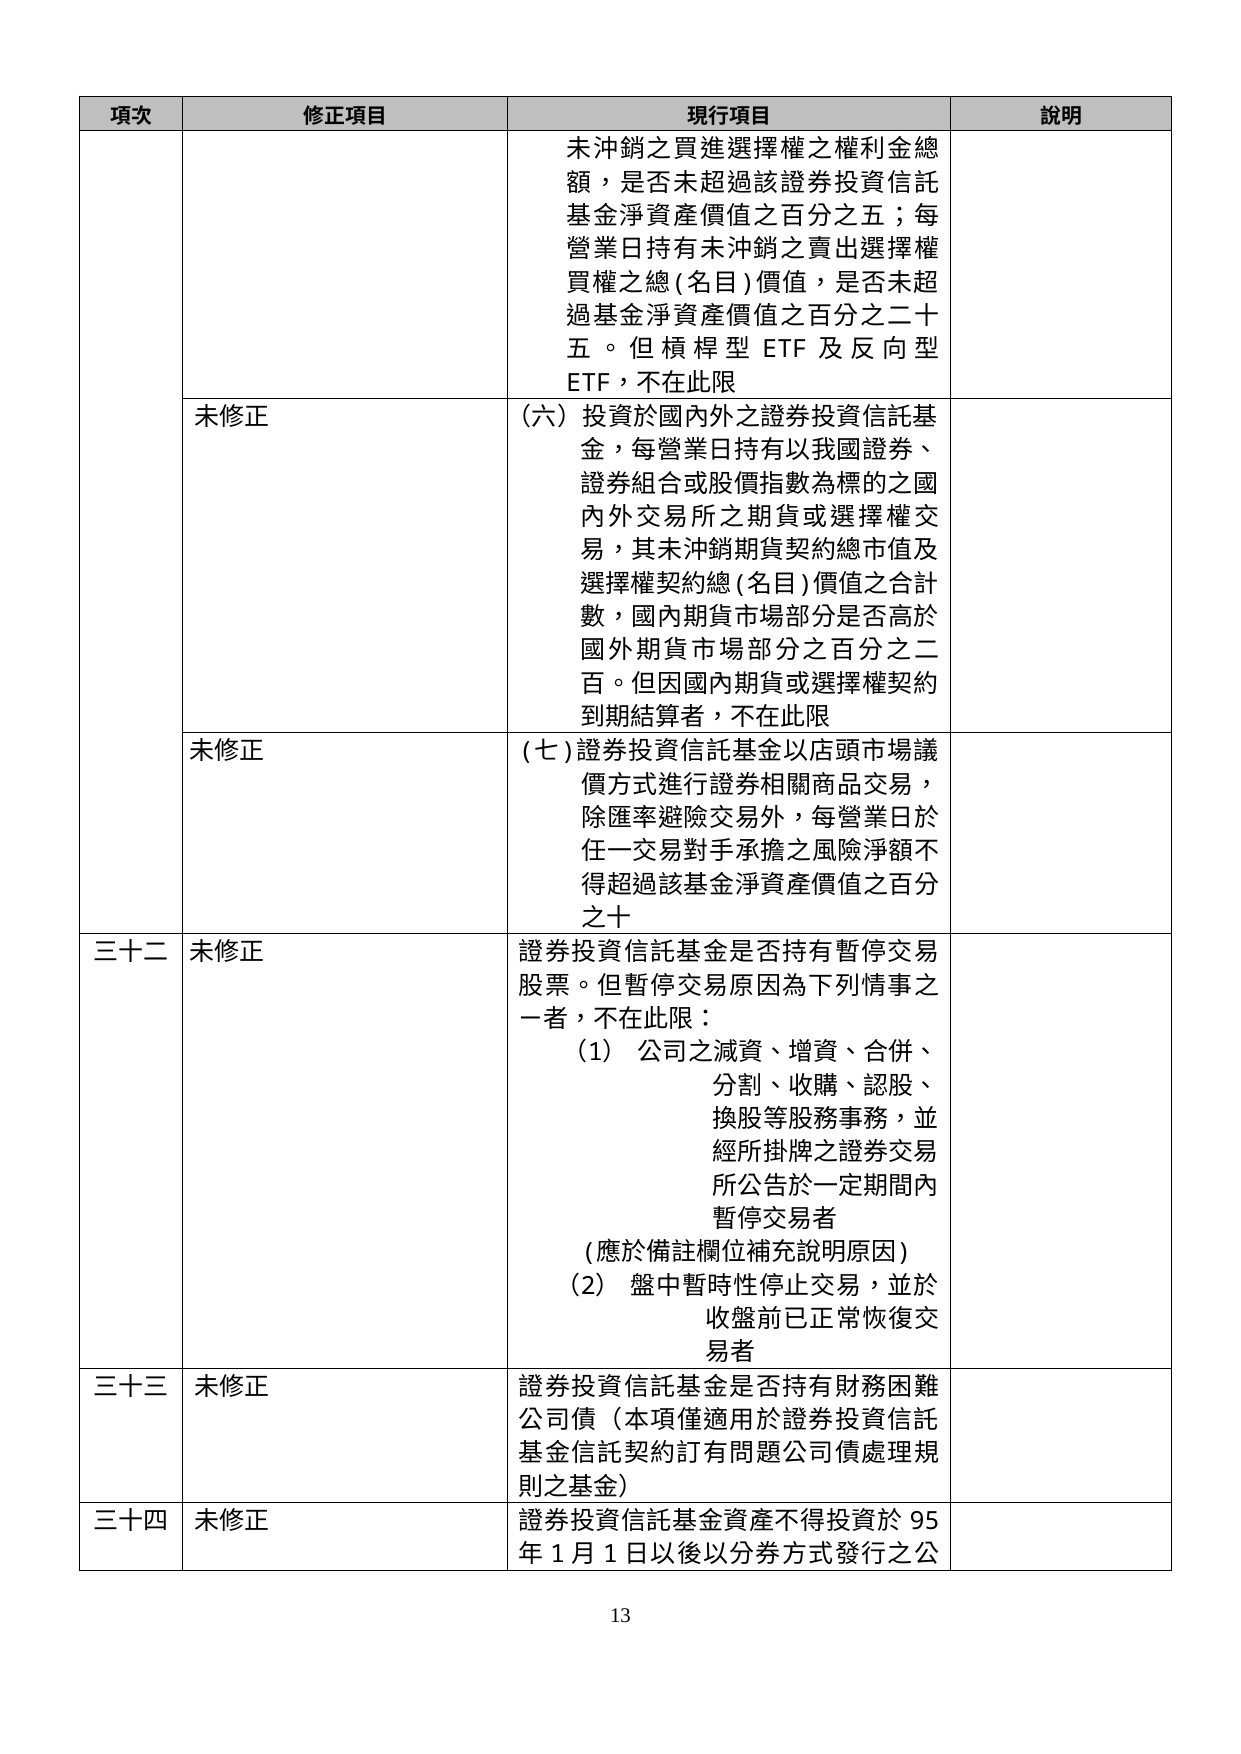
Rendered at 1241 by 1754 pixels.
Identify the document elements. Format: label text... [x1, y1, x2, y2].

table_header 修正項目 [183, 97, 507, 130]
table_cell [951, 733, 1171, 933]
table_cell (七)證券投資信託基金以店頭市場議價方式進行證券相關商品交易，除匯率避險交易外，每營業日於任一交易對手承擔之風險淨額不得超過該基金淨資產價值之百分之十 [508, 733, 950, 933]
table_cell 證券投資信託基金是否持有財務困難公司債（本項僅適用於證券投資信託基金信託契約訂有問題公司債處理規則之基金） [508, 1369, 950, 1502]
table_cell 證券投資信託基金資產不得投資於95年1月1日以後以分券方式發行之公 [508, 1503, 950, 1569]
table_cell 未沖銷之買進選擇權之權利金總額，是否未超過該證券投資信託基金淨資產價值之百分之五；每營業日持有未沖銷之賣出選擇權買權之總(名目)價值，是否未超過基金淨資產價值之百分之二十五。但槓桿型ETF及反向型ETF，不在此限 [508, 131, 950, 398]
table_header 項次 [80, 97, 182, 130]
table_cell 未修正 [183, 1369, 507, 1502]
table_cell 三十三 [80, 1369, 182, 1502]
table_cell 未修正 [183, 1503, 507, 1569]
table_cell [183, 131, 507, 398]
table_cell 證券投資信託基金是否持有暫停交易股票。但暫停交易原因為下列情事之ㄧ者，不在此限： 公司之減資、增資、合併、分割、收購、認股、換股等股務事務，並經所掛牌之證券交易所公告於一定期間內暫停交易者 (應於備註欄位補充說明原因) 盤中暫時性停止交易，並於收盤前已正常恢復交易者 [508, 934, 950, 1367]
table_cell [951, 1503, 1171, 1569]
table_cell （六）投資於國內外之證券投資信託基金，每營業日持有以我國證券、證券組合或股價指數為標的之國內外交易所之期貨或選擇權交易，其未沖銷期貨契約總市值及選擇權契約總(名目)價值之合計數，國內期貨市場部分是否高於國外期貨市場部分之百分之二百。但因國內期貨或選擇權契約到期結算者，不在此限 [508, 399, 950, 732]
table_header 現行項目 [508, 97, 950, 130]
table_cell [951, 131, 1171, 398]
table_cell 未修正 [183, 934, 507, 1367]
table_cell 未修正 [183, 733, 507, 933]
table_cell 三十二 [80, 934, 182, 1367]
table_header 說明 [951, 97, 1171, 130]
table_cell [80, 131, 182, 933]
table_cell [951, 399, 1171, 732]
table_cell [951, 1369, 1171, 1502]
table_cell [951, 934, 1171, 1367]
table_cell 未修正 [183, 399, 507, 732]
table_cell 三十四 [80, 1503, 182, 1569]
